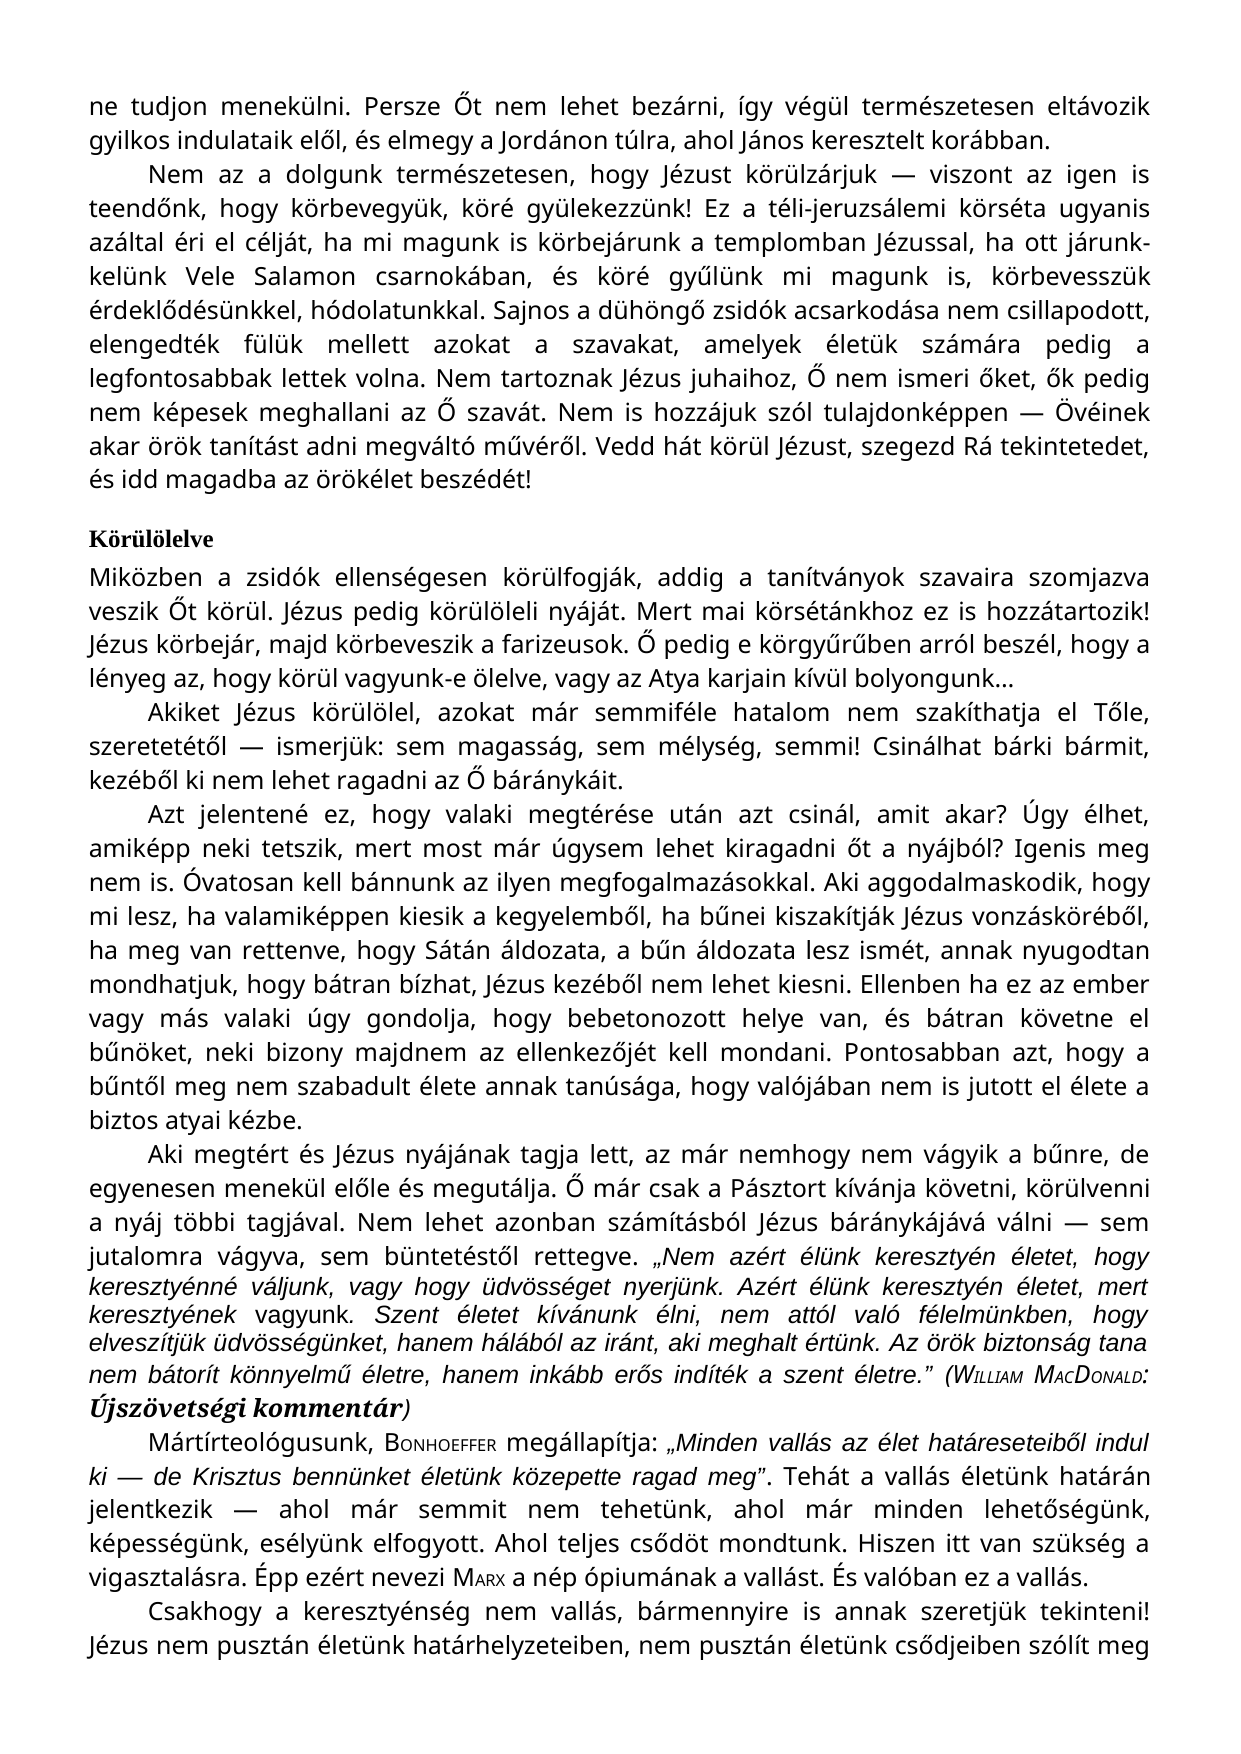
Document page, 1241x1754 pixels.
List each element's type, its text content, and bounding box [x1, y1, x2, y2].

text Mártírteológusunk, Bonhoeffer megállapítja: „Minden vallás az élet határeseteiből indul ki — de Krisztus bennünket életünk közepette ragad meg”. Tehát a vallás életünk határán jelentkezik ― ahol már semmit nem tehetünk, ahol már minden lehetőségünk, képességünk, esélyünk elfogyott. Ahol teljes csődöt mondtunk. Hiszen itt van szükség a vigasztalásra. Épp ezért nevezi Marx a nép ópiumának a vallást. És valóban ez a vallás. [88, 1424, 1152, 1594]
text Akiket Jézus körülölel, azokat már semmiféle hatalom nem szakíthatja el Tőle, szeretetétől — ismerjük: sem magasság, sem mélység, semmi! Csinálhat bárki bármit, kezéből ki nem lehet ragadni az Ő báránykáit. [88, 695, 1152, 797]
subtitle Körülölelve [88, 526, 1152, 553]
text Aki megtért és Jézus nyájának tagja lett, az már nemhogy nem vágyik a bűnre, de egyenesen menekül előle és megutálja. Ő már csak a Pásztort kívánja követni, körülvenni a nyáj többi tagjával. Nem lehet azonban számításból Jézus báránykájává válni ― sem jutalomra vágyva, sem büntetéstől rettegve. „Nem azért élünk keresztyén életet, hogy keresztyénné váljunk, vagy hogy üdvösséget nyerjünk. Azért élünk keresztyén életet, mert keresztyének vagyunk. Szent életet kívánunk élni, nem attól való félelmünkben, hogy elveszítjük üdvösségünket, hanem hálából az iránt, aki meghalt értünk. Az örök biztonság tana nem bátorít könnyelmű életre, hanem inkább erős indíték a szent életre.” (William MacDonald: Újszövetségi kommentár) [88, 1136, 1152, 1424]
text Csakhogy a keresztyénség nem vallás, bármennyire is annak szeretjük tekinteni! Jézus nem pusztán életünk határhelyzeteiben, nem pusztán életünk csődjeiben szólít meg [88, 1594, 1152, 1662]
text Miközben a zsidók ellenségesen körülfogják, addig a tanítványok szavaira szomjazva veszik Őt körül. Jézus pedig körülöleli nyáját. Mert mai körsétánkhoz ez is hozzátartozik! Jézus körbejár, majd körbeveszik a farizeusok. Ő pedig e körgyűrűben arról beszél, hogy a lényeg az, hogy körül vagyunk‑e ölelve, vagy az Atya karjain kívül bolyongunk… [88, 559, 1152, 695]
text Azt jelentené ez, hogy valaki megtérése után azt csinál, amit akar? Úgy élhet, amiképp neki tetszik, mert most már úgysem lehet kiragadni őt a nyájból? Igenis meg nem is. Óvatosan kell bánnunk az ilyen megfogalmazásokkal. Aki aggodalmaskodik, hogy mi lesz, ha valamiképpen kiesik a kegyelemből, ha bűnei kiszakítják Jézus vonzásköréből, ha meg van rettenve, hogy Sátán áldozata, a bűn áldozata lesz ismét, annak nyugodtan mondhatjuk, hogy bátran bízhat, Jézus kezéből nem lehet kiesni. Ellenben ha ez az ember vagy más valaki úgy gondolja, hogy bebetonozott helye van, és bátran követne el bűnöket, neki bizony majdnem az ellenkezőjét kell mondani. Pontosabban azt, hogy a bűntől meg nem szabadult élete annak tanúsága, hogy valójában nem is jutott el élete a biztos atyai kézbe. [88, 797, 1152, 1136]
text ne tudjon menekülni. Persze Őt nem lehet bezárni, így végül természetesen eltávozik gyilkos indulataik elől, és elmegy a Jordánon túlra, ahol János keresztelt korábban. [88, 88, 1152, 156]
text Nem az a dolgunk természetesen, hogy Jézust körülzárjuk — viszont az igen is teendőnk, hogy körbevegyük, köré gyülekezzünk! Ez a téli-jeruzsálemi körséta ugyanis azáltal éri el célját, ha mi magunk is körbejárunk a templomban Jézussal, ha ott járunk-kelünk Vele Salamon csarnokában, és köré gyűlünk mi magunk is, körbevesszük érdeklődésünkkel, hódolatunkkal. Sajnos a dühöngő zsidók acsarkodása nem csillapodott, elengedték fülük mellett azokat a szavakat, amelyek életük számára pedig a legfontosabbak lettek volna. Nem tartoznak Jézus juhaihoz, Ő nem ismeri őket, ők pedig nem képesek meghallani az Ő szavát. Nem is hozzájuk szól tulajdonképpen — Övéinek akar örök tanítást adni megváltó művéről. Vedd hát körül Jézust, szegezd Rá tekintetedet, és idd magadba az örökélet beszédét! [88, 156, 1152, 496]
